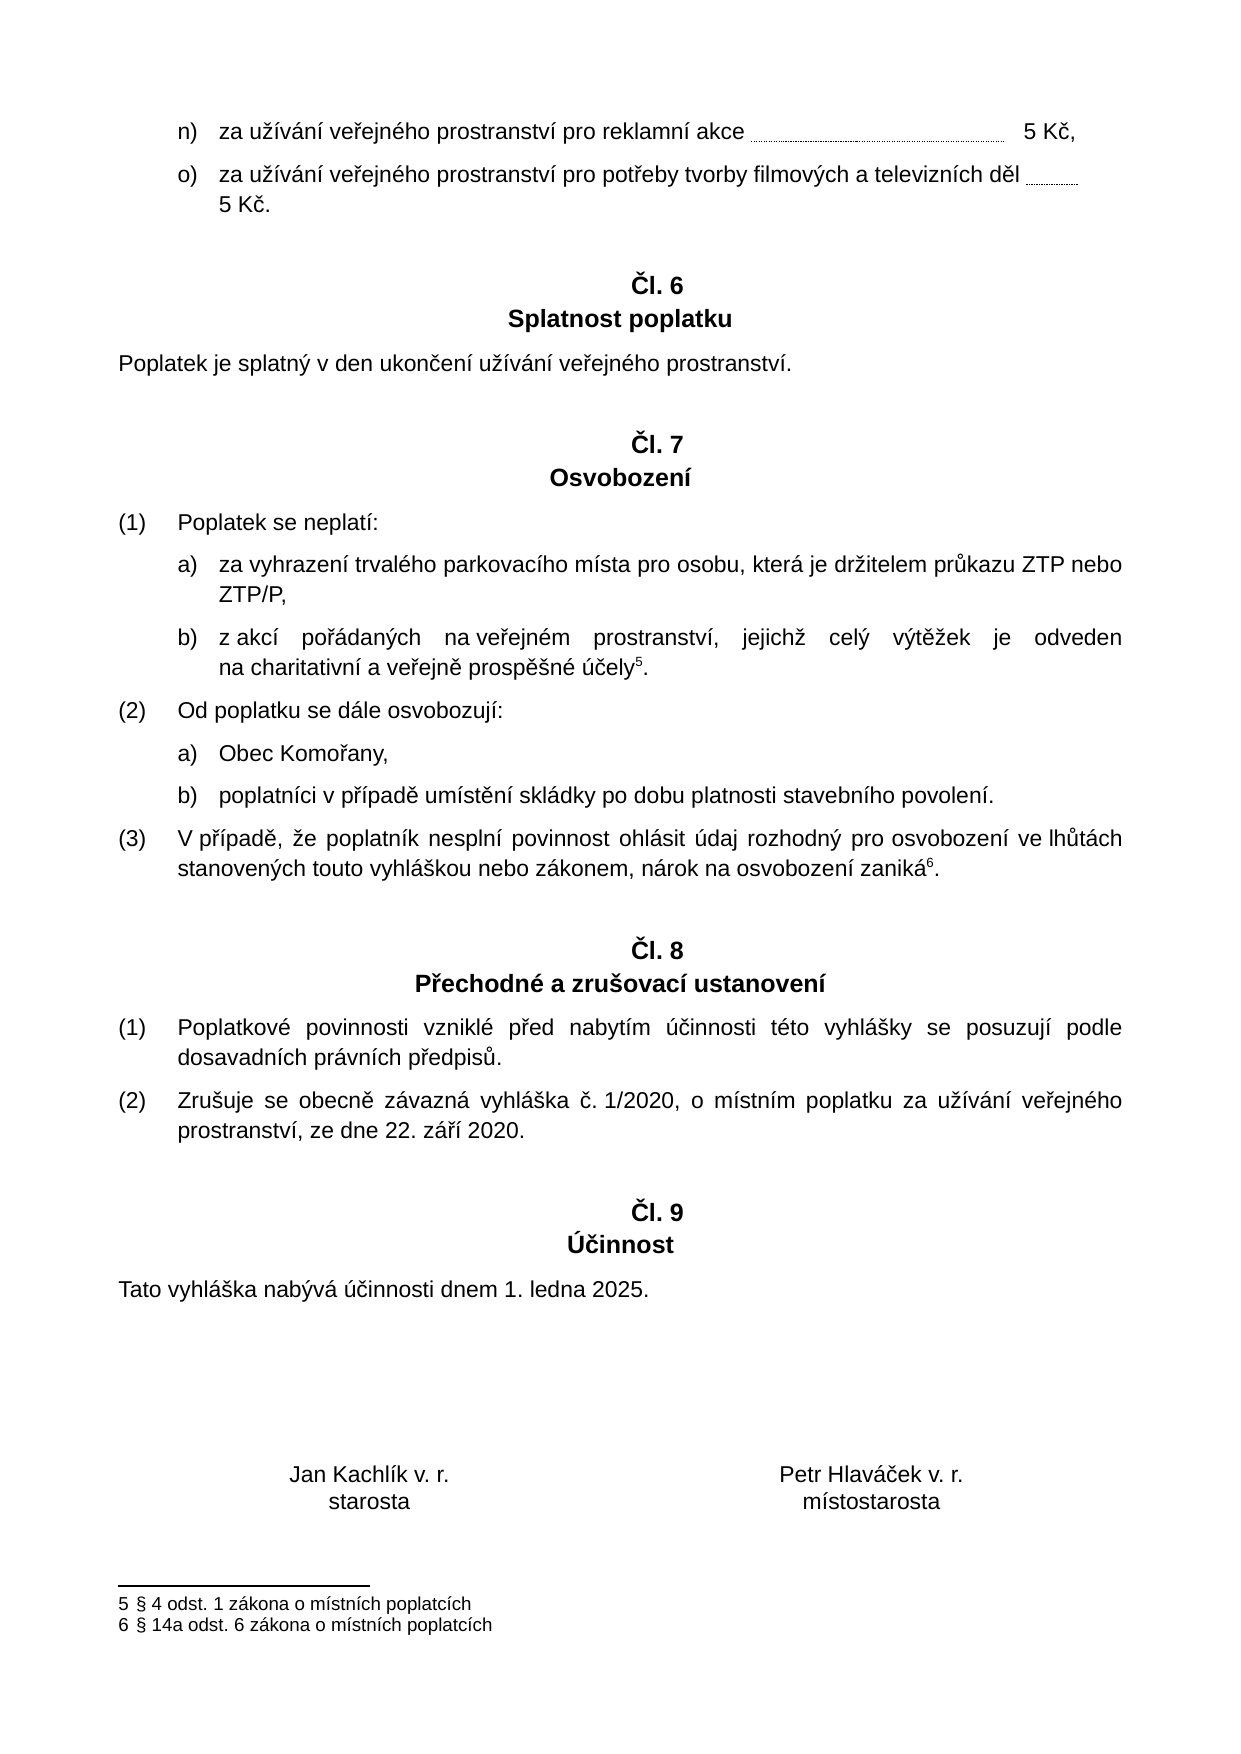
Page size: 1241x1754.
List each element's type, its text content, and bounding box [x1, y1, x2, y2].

subtitle Čl. 9 Účinnost [118, 1197, 1122, 1259]
table_header Petr Hlaváček v. r. místostarosta [620, 1424, 1122, 1520]
subtitle Čl. 7 Osvobození [118, 430, 1122, 492]
list za užívání veřejného prostranství pro potřeby tvorby filmových a televizních děl 5 Kč. [177, 161, 1122, 217]
list poplatníci v případě umístění skládky po dobu platnosti stavebního povolení. [177, 782, 1122, 809]
list Zrušuje se obecně závazná vyhláška č. 1/2020, o místním poplatku za užívání veřejného prostranství, ze dne 22. září 2020. [118, 1087, 1122, 1144]
list § 4 odst. 1 zákona o místních poplatcích [118, 1592, 1122, 1614]
list za vyhrazení trvalého parkovacího místa pro osobu, která je držitelem průkazu ZTP nebo ZTP/P, [177, 551, 1122, 608]
list V případě, že poplatník nesplní povinnost ohlásit údaj rozhodný pro osvobození ve lhůtách stanovených touto vyhláškou nebo zákonem, nárok na osvobození zaniká. [118, 825, 1122, 882]
list Poplatkové povinnosti vzniklé před nabytím účinnosti této vyhlášky se posuzují podle dosavadních právních předpisů. [118, 1014, 1122, 1071]
text Poplatek je splatný v den ukončení užívání veřejného prostranství. [118, 350, 1122, 376]
subtitle Čl. 6 Splatnost poplatku [118, 271, 1122, 333]
list Od poplatku se dále osvobozují: [118, 697, 1122, 723]
table_header Jan Kachlík v. r. starosta [118, 1424, 620, 1520]
subtitle Čl. 8 Přechodné a zrušovací ustanovení [118, 936, 1122, 997]
list z akcí pořádaných na veřejném prostranství, jejichž celý výtěžek je odveden na charitativní a veřejně prospěšné účely. [177, 624, 1122, 681]
list Obec Komořany, [177, 740, 1122, 766]
text Tato vyhláška nabývá účinnosti dnem 1. ledna 2025. [118, 1276, 1122, 1302]
list Poplatek se neplatí: [118, 508, 1122, 535]
list za užívání veřejného prostranství pro reklamní akce 5 Kč, [177, 118, 1122, 144]
list § 14a odst. 6 zákona o místních poplatcích [118, 1614, 1122, 1635]
